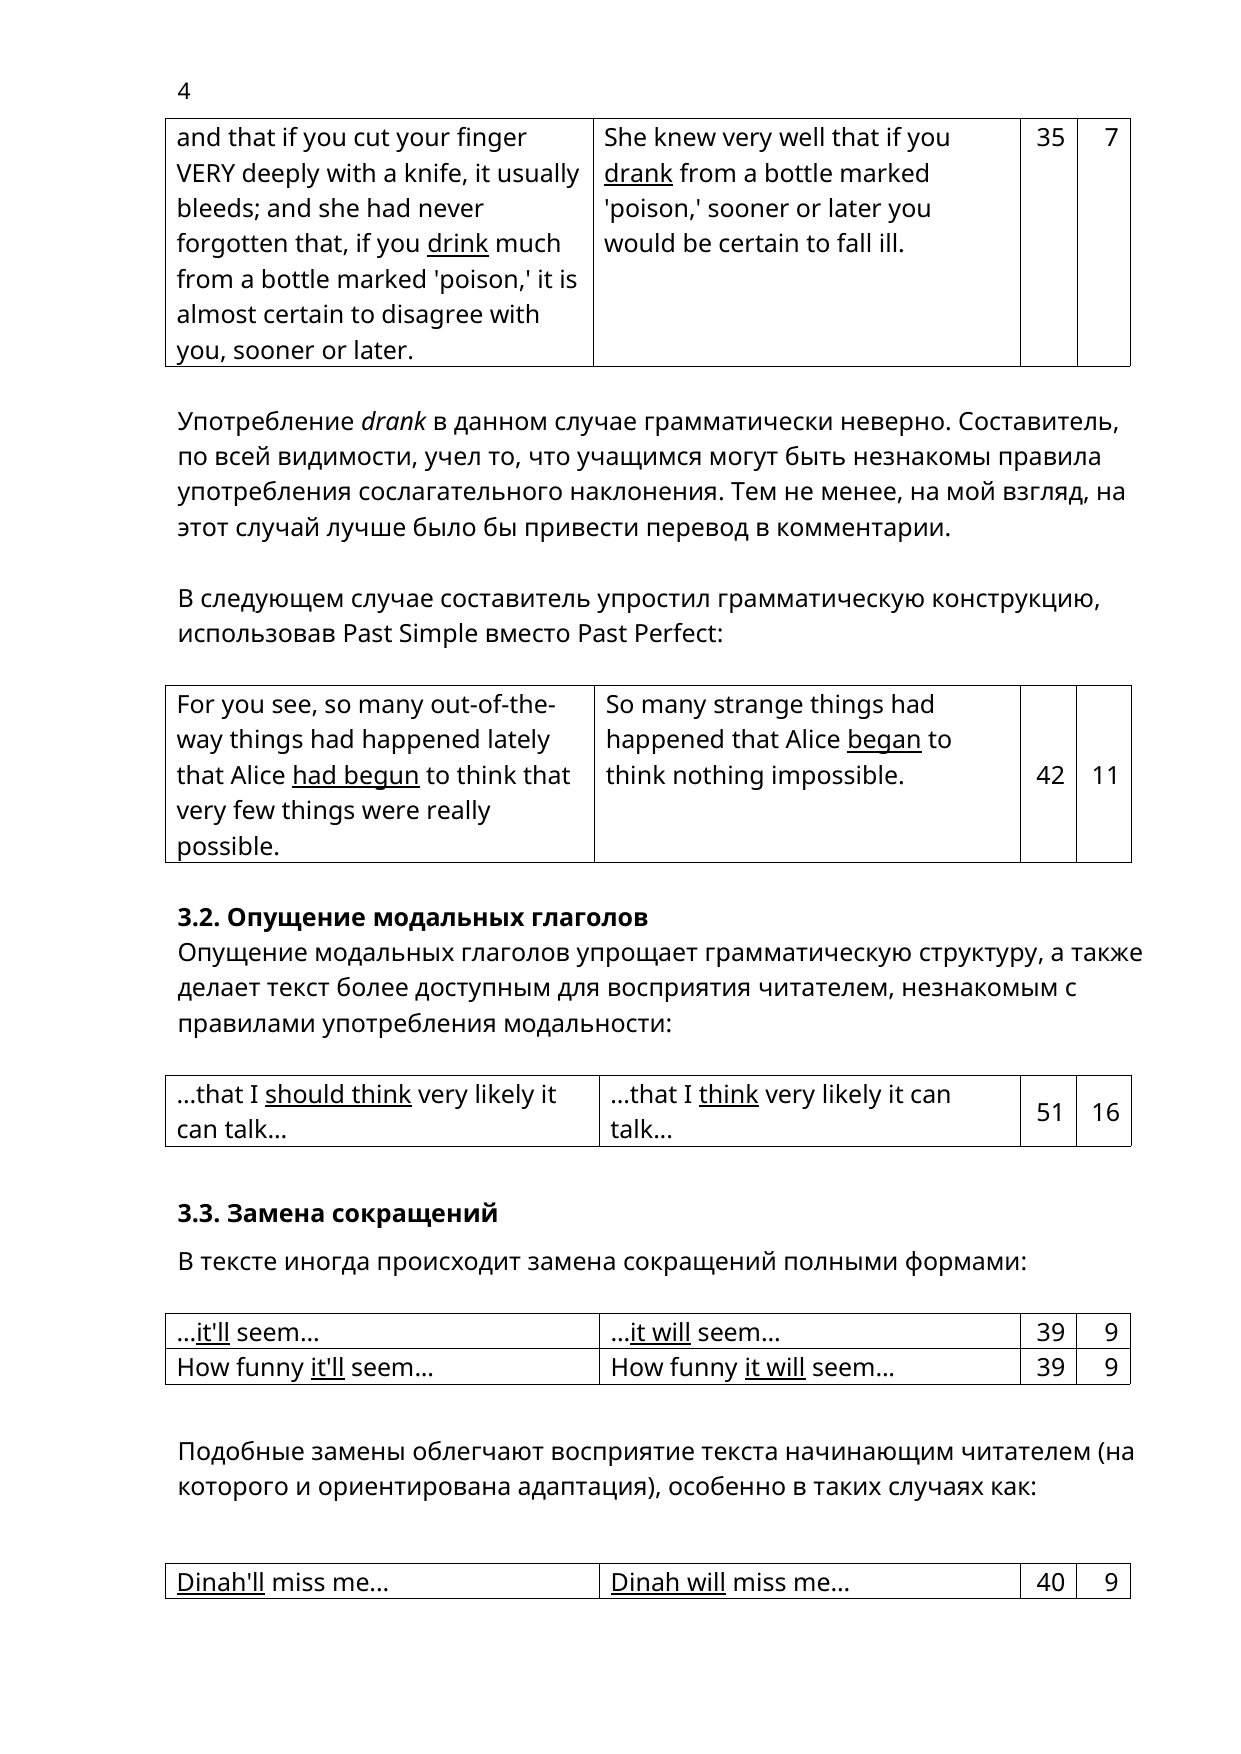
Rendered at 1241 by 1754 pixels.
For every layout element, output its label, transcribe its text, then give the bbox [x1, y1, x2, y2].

table_header Dinah'll miss me... [166, 1564, 599, 1598]
table_cell How funny it'll seem... [166, 1349, 599, 1383]
table_header 16 [1077, 1076, 1131, 1146]
table_header 11 [1077, 686, 1131, 862]
table_cell 9 [1077, 1349, 1130, 1383]
table_header ...it'll seem... [166, 1314, 599, 1348]
table_header So many strange things had happened that Alice began to think nothing impossible. [595, 686, 1020, 862]
text Употребление drank в данном случае грамматически неверно. Составитель, по всей видимости, учел то, что учащимся могут быть незнакомы правила употребления сослагательного наклонения. Тем не менее, на мой взгляд, на этот случай лучше было бы привести перевод в комментарии. [177, 402, 1152, 543]
table_cell How funny it will seem... [600, 1349, 1020, 1383]
table_header 7 [1078, 119, 1130, 366]
text 3.3. Замена сокращений [177, 1194, 1152, 1229]
table_header 51 [1021, 1076, 1076, 1146]
table_header ...that I should think very likely it can talk... [166, 1076, 599, 1146]
table_header 42 [1021, 686, 1076, 862]
table_header ...it will seem... [600, 1314, 1020, 1348]
text В тексте иногда происходит замена сокращений полными формами: [177, 1242, 1152, 1277]
table_header For you see, so many out-of-the-way things had happened lately that Alice had begun to think that very few things were really possible. [166, 686, 594, 862]
table_header 9 [1077, 1314, 1130, 1348]
text Опущение модальных глаголов упрощает грамматическую структуру, а также делает текст более доступным для восприятия читателем, незнакомым с правилами употребления модальности: [177, 933, 1152, 1039]
text В следующем случае составитель упростил грамматическую конструкцию, использовав Past Simple вместо Past Perfect: [177, 579, 1152, 649]
table_header ...that I think very likely it can talk... [600, 1076, 1020, 1146]
table_header and that if you cut your finger VERY deeply with a knife, it usually bleeds; and she had never forgotten that, if you drink much from a bottle marked 'poison,' it is almost certain to disagree with you, sooner or later. [166, 119, 593, 366]
table_cell 39 [1021, 1349, 1076, 1383]
text Подобные замены облегчают восприятие текста начинающим читателем (на которого и ориентирована адаптация), особенно в таких случаях как: [177, 1432, 1152, 1502]
table_header 35 [1021, 119, 1077, 366]
text 3.2. Опущение модальных глаголов [177, 898, 1152, 933]
table_header Dinah will miss me... [600, 1564, 1020, 1598]
table_header She knew very well that if you drank from a bottle marked 'poison,' sooner or later you would be certain to fall ill. [594, 119, 1020, 366]
table_header 39 [1021, 1314, 1076, 1348]
table_header 9 [1077, 1564, 1130, 1598]
table_header 40 [1021, 1564, 1076, 1598]
